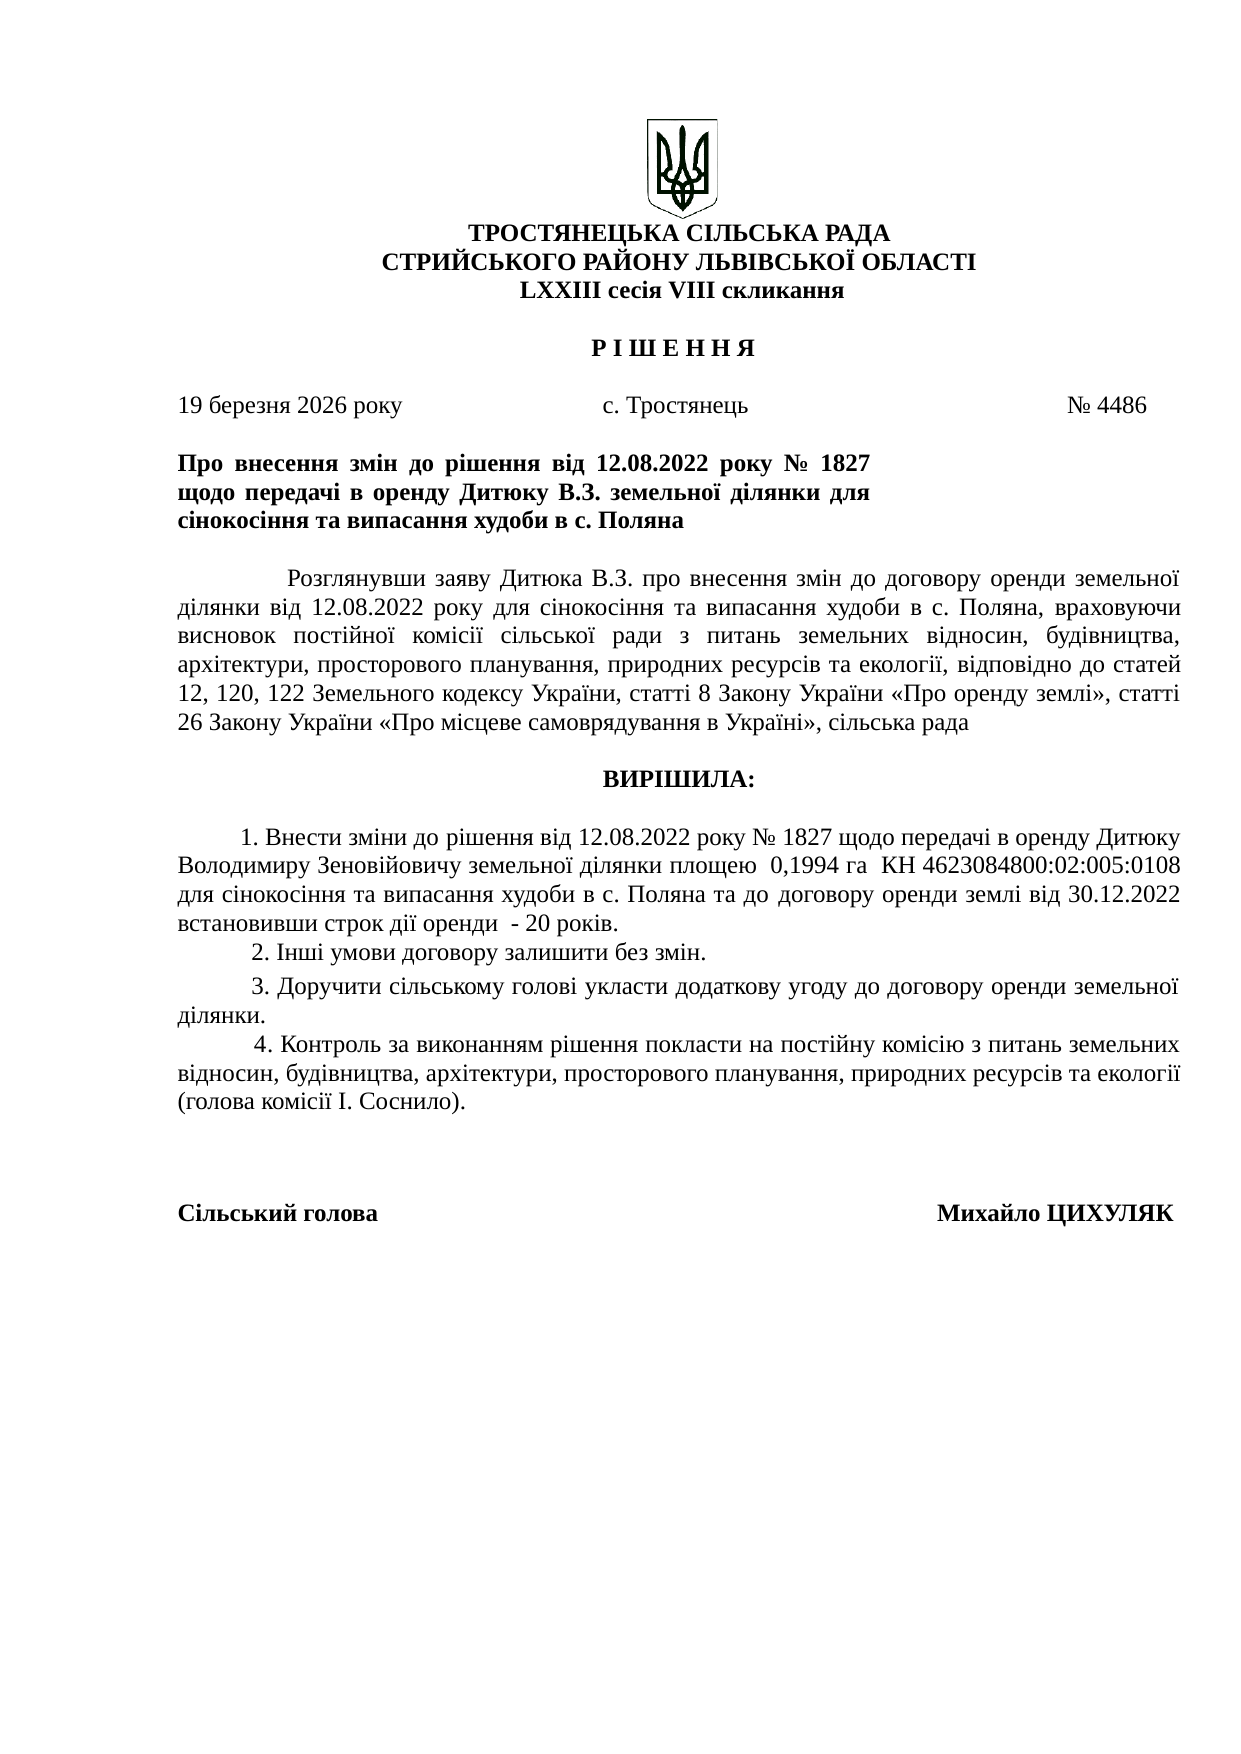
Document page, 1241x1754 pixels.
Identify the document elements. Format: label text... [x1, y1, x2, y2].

text Р І Ш Е Н Н Я [177, 333, 1181, 362]
text ТРОСТЯНЕЦЬКА СІЛЬСЬКА РАДА [177, 218, 1181, 247]
text СТРИЙСЬКОГО РАЙОНУ ЛЬВІВСЬКОЇ ОБЛАСТІ [177, 247, 1181, 276]
text LХХІІІ сесія VIII скликання [183, 276, 1181, 304]
text 3. Доручити сільському голові укласти додаткову угоду до договору оренди земельної ділянки. [177, 971, 1181, 1029]
text 4. Контроль за виконанням рішення покласти на постійну комісію з питань земельних відносин, будівництва, архітектури, просторового планування, природних ресурсів та екології (голова комісії І. Соснило). [177, 1029, 1181, 1115]
text ВИРІШИЛА: [177, 764, 1181, 793]
text Сільський голова Михайло ЦИХУЛЯК [177, 1198, 1181, 1226]
text 1. Внести зміни до рішення від 12.08.2022 року № 1827 щодо передачі в оренду Дитюку Володимиру Зеновійовичу земельної ділянки площею 0,1994 га КН 4623084800:02:005:0108 для сінокосіння та випасання худоби в с. Поляна та до договору оренди землі від 30.12.2022 встановивши строк дії оренди - 20 років. [177, 822, 1181, 937]
text Розглянувши заяву Дитюка В.З. про внесення змін до договору оренди земельної ділянки від 12.08.2022 року для сінокосіння та випасання худоби в с. Поляна, враховуючи висновок постійної комісії сільської ради з питань земельних відносин, будівництва, архітектури, просторового планування, природних ресурсів та екології, відповідно до статей 12, 120, 122 Земельного кодексу України, статті 8 Закону України «Про оренду землі», статті 26 Закону України «Про місцеве самоврядування в Україні», сільська рада [177, 563, 1181, 736]
text 19 березня 2026 року с. Тростянець № 4486 [177, 391, 1181, 419]
text 2. Інші умови договору залишити без змін. [177, 937, 1181, 966]
text Про внесення змін до рішення від 12.08.2022 року № 1827 щодо передачі в оренду Дитюку В.З. земельної ділянки для сінокосіння та випасання худоби в с. Поляна [177, 448, 871, 534]
